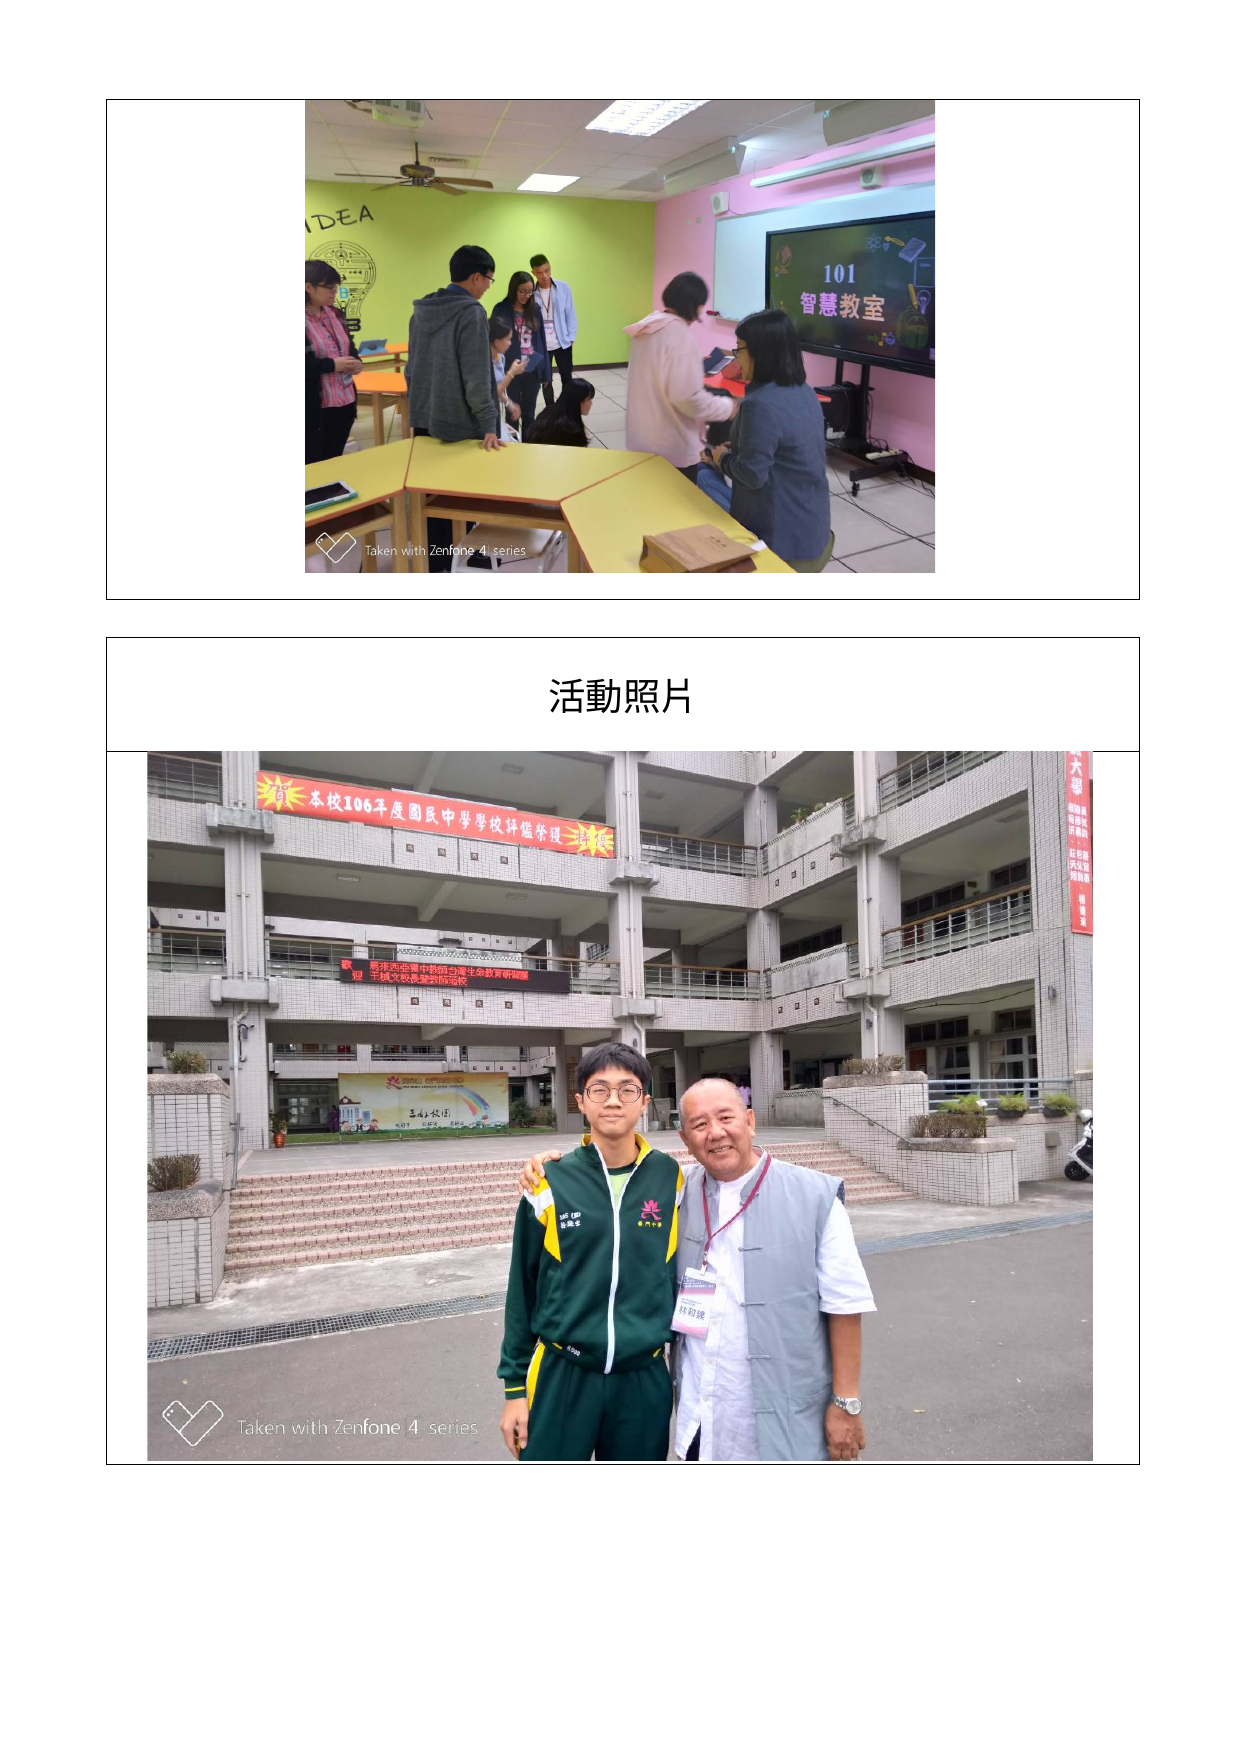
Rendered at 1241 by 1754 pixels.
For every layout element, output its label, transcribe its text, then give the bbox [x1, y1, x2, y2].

table_cell [107, 100, 1139, 599]
table_cell [107, 752, 1139, 1464]
picture [147, 751, 1093, 1461]
table_header 活動照片 [107, 638, 1139, 751]
picture [305, 100, 936, 573]
